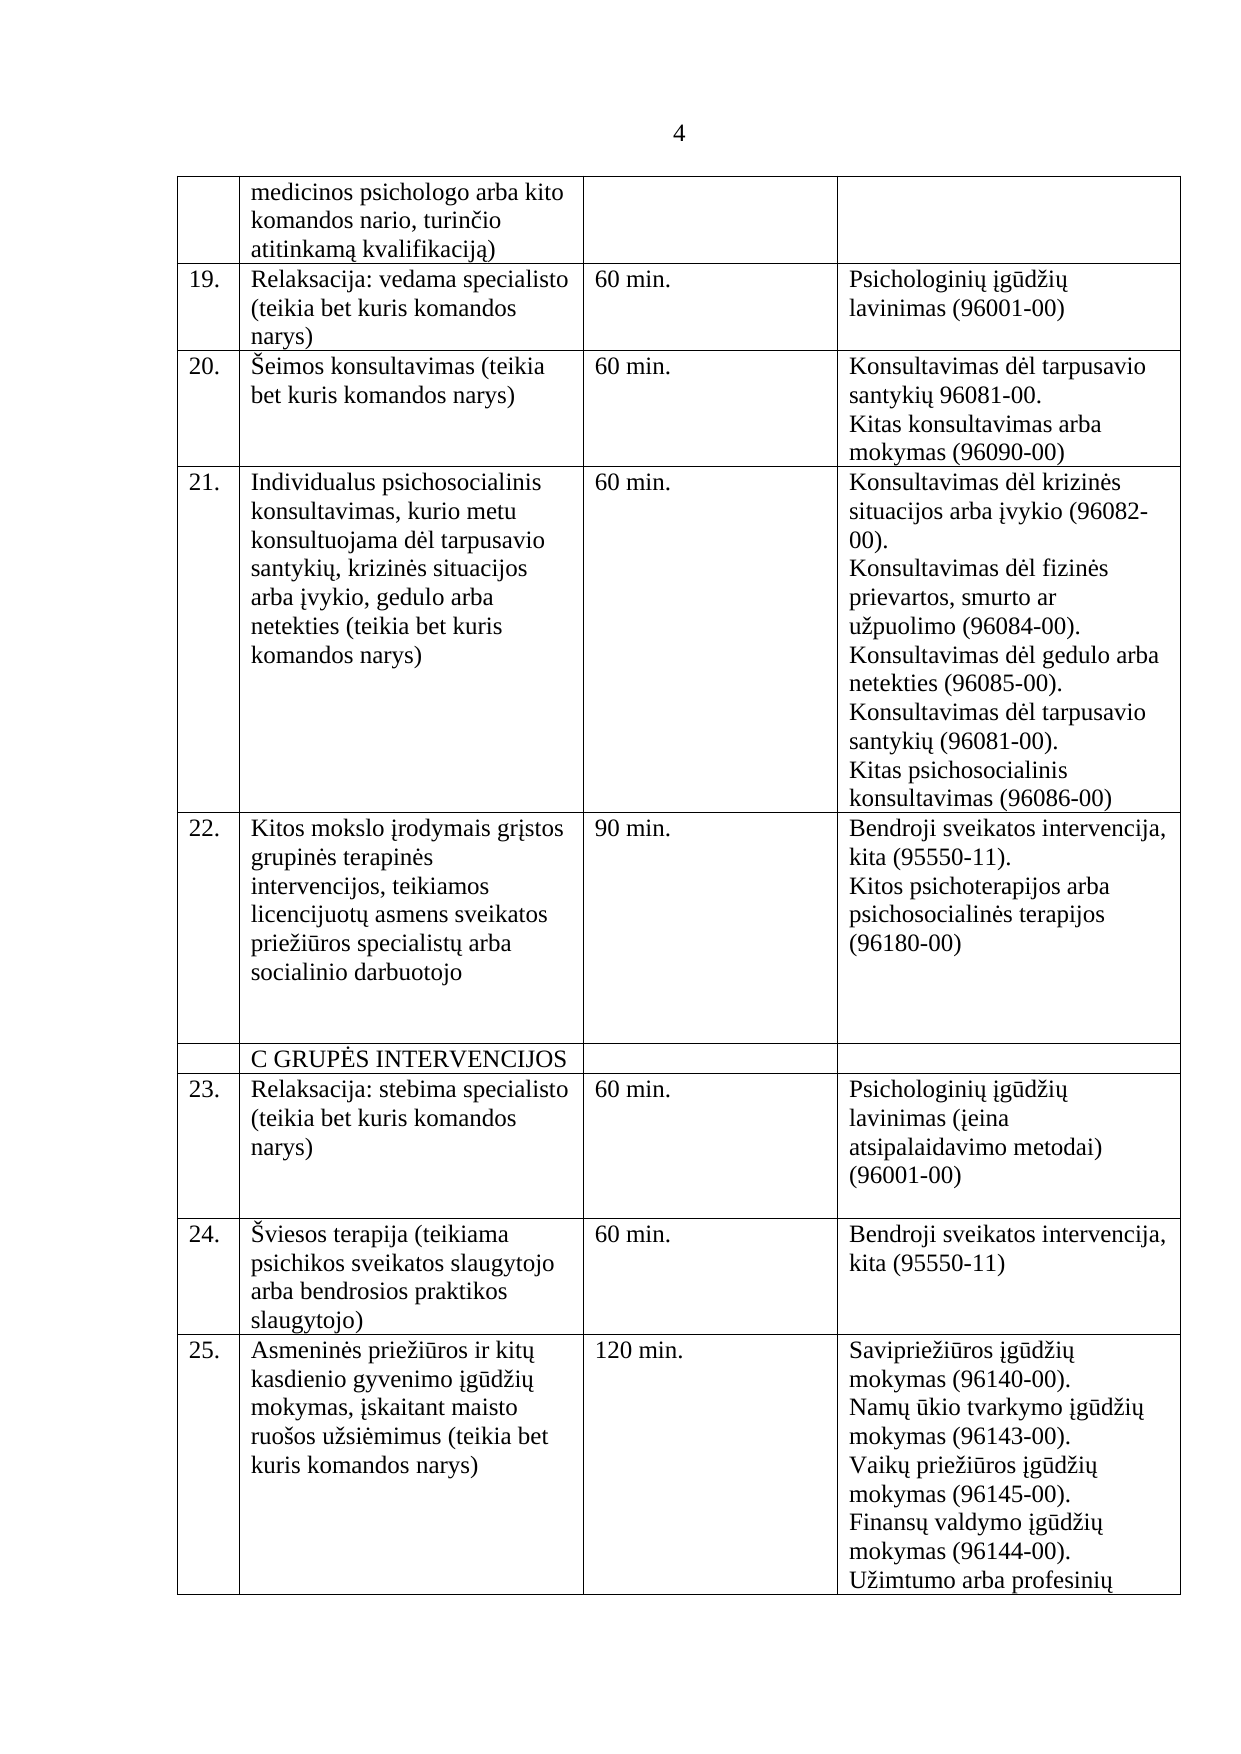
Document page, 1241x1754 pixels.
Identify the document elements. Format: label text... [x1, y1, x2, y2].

table_cell Asmeninės priežiūros ir kitų kasdienio gyvenimo įgūdžių mokymas, įskaitant maisto ruošos užsiėmimus (teikia bet kuris komandos narys) [240, 1335, 583, 1594]
table_cell [838, 177, 1180, 263]
table_cell 25. [178, 1335, 239, 1594]
table_cell Psichologinių įgūdžių lavinimas (96001-00) [838, 264, 1180, 350]
table_cell 21. [178, 467, 239, 812]
table_cell Relaksacija: vedama specialisto (teikia bet kuris komandos narys) [240, 264, 583, 350]
table_cell C GRUPĖS INTERVENCIJOS [240, 1044, 583, 1073]
table_cell [178, 1044, 239, 1073]
table_cell 23. [178, 1074, 239, 1218]
table_cell 19. [178, 264, 239, 350]
table_cell [838, 1044, 1180, 1073]
table_cell [584, 1044, 837, 1073]
table_cell Relaksacija: stebima specialisto (teikia bet kuris komandos narys) [240, 1074, 583, 1218]
table_cell 60 min. [584, 1074, 837, 1218]
table_cell [178, 177, 239, 263]
table_cell 20. [178, 351, 239, 466]
table_cell 60 min. [584, 264, 837, 350]
table_cell Konsultavimas dėl tarpusavio santykių 96081-00. Kitas konsultavimas arba mokymas (96090-00) [838, 351, 1180, 466]
table_cell Savipriežiūros įgūdžių mokymas (96140-00). Namų ūkio tvarkymo įgūdžių mokymas (96143-00). Vaikų priežiūros įgūdžių mokymas (96145-00). Finansų valdymo įgūdžių mokymas (96144-00). Užimtumo arba profesinių [838, 1335, 1180, 1594]
table_cell 60 min. [584, 351, 837, 466]
table_cell Šeimos konsultavimas (teikia bet kuris komandos narys) [240, 351, 583, 466]
table_cell 60 min. [584, 1219, 837, 1334]
table_cell 120 min. [584, 1335, 837, 1594]
table_cell [584, 177, 837, 263]
table_cell Konsultavimas dėl krizinės situacijos arba įvykio (96082-00). Konsultavimas dėl fizinės prievartos, smurto ar užpuolimo (96084-00). Konsultavimas dėl gedulo arba netekties (96085-00). Konsultavimas dėl tarpusavio santykių (96081-00). Kitas psichosocialinis konsultavimas (96086-00) [838, 467, 1180, 812]
table_cell Individualus psichosocialinis konsultavimas, kurio metu konsultuojama dėl tarpusavio santykių, krizinės situacijos arba įvykio, gedulo arba netekties (teikia bet kuris komandos narys) [240, 467, 583, 812]
table_cell Kitos mokslo įrodymais grįstos grupinės terapinės intervencijos, teikiamos licencijuotų asmens sveikatos priežiūros specialistų arba socialinio darbuotojo [240, 813, 583, 1043]
table_cell Psichologinių įgūdžių lavinimas (įeina atsipalaidavimo metodai) (96001-00) [838, 1074, 1180, 1218]
table_cell Bendroji sveikatos intervencija, kita (95550-11) [838, 1219, 1180, 1334]
table_cell 90 min. [584, 813, 837, 1043]
table_cell 22. [178, 813, 239, 1043]
table_cell 24. [178, 1219, 239, 1334]
table_cell 60 min. [584, 467, 837, 812]
table_cell Bendroji sveikatos intervencija, kita (95550-11). Kitos psichoterapijos arba psichosocialinės terapijos (96180-00) [838, 813, 1180, 1043]
table_cell Šviesos terapija (teikiama psichikos sveikatos slaugytojo arba bendrosios praktikos slaugytojo) [240, 1219, 583, 1334]
table_cell medicinos psichologo arba kito komandos nario, turinčio atitinkamą kvalifikaciją) [240, 177, 583, 263]
